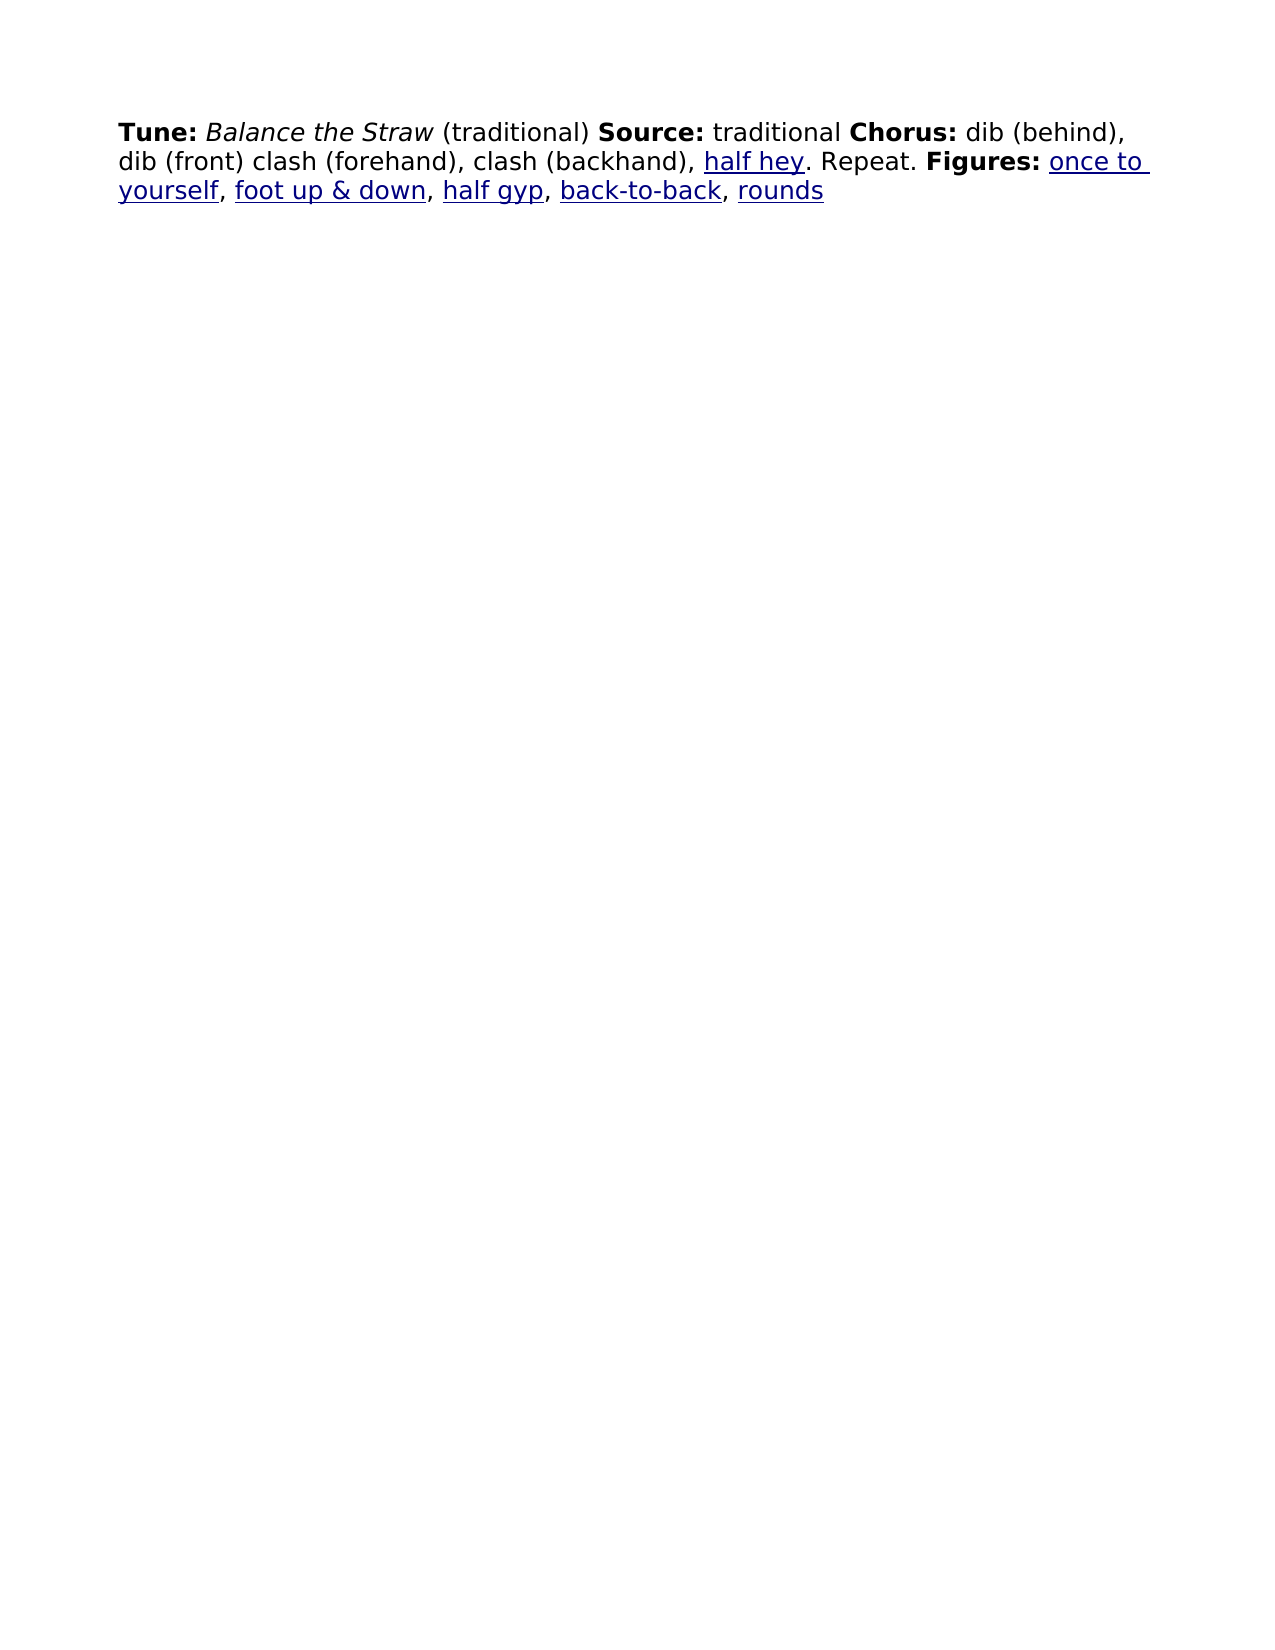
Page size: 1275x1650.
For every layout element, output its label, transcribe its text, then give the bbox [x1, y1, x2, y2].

text Tune: Balance the Straw (traditional) Source: traditional Chorus: dib (behind), dib (front) clash (forehand), clash (backhand), half hey. Repeat. Figures: once to yourself, foot up & down, half gyp, back-to-back, rounds [118, 118, 1157, 206]
